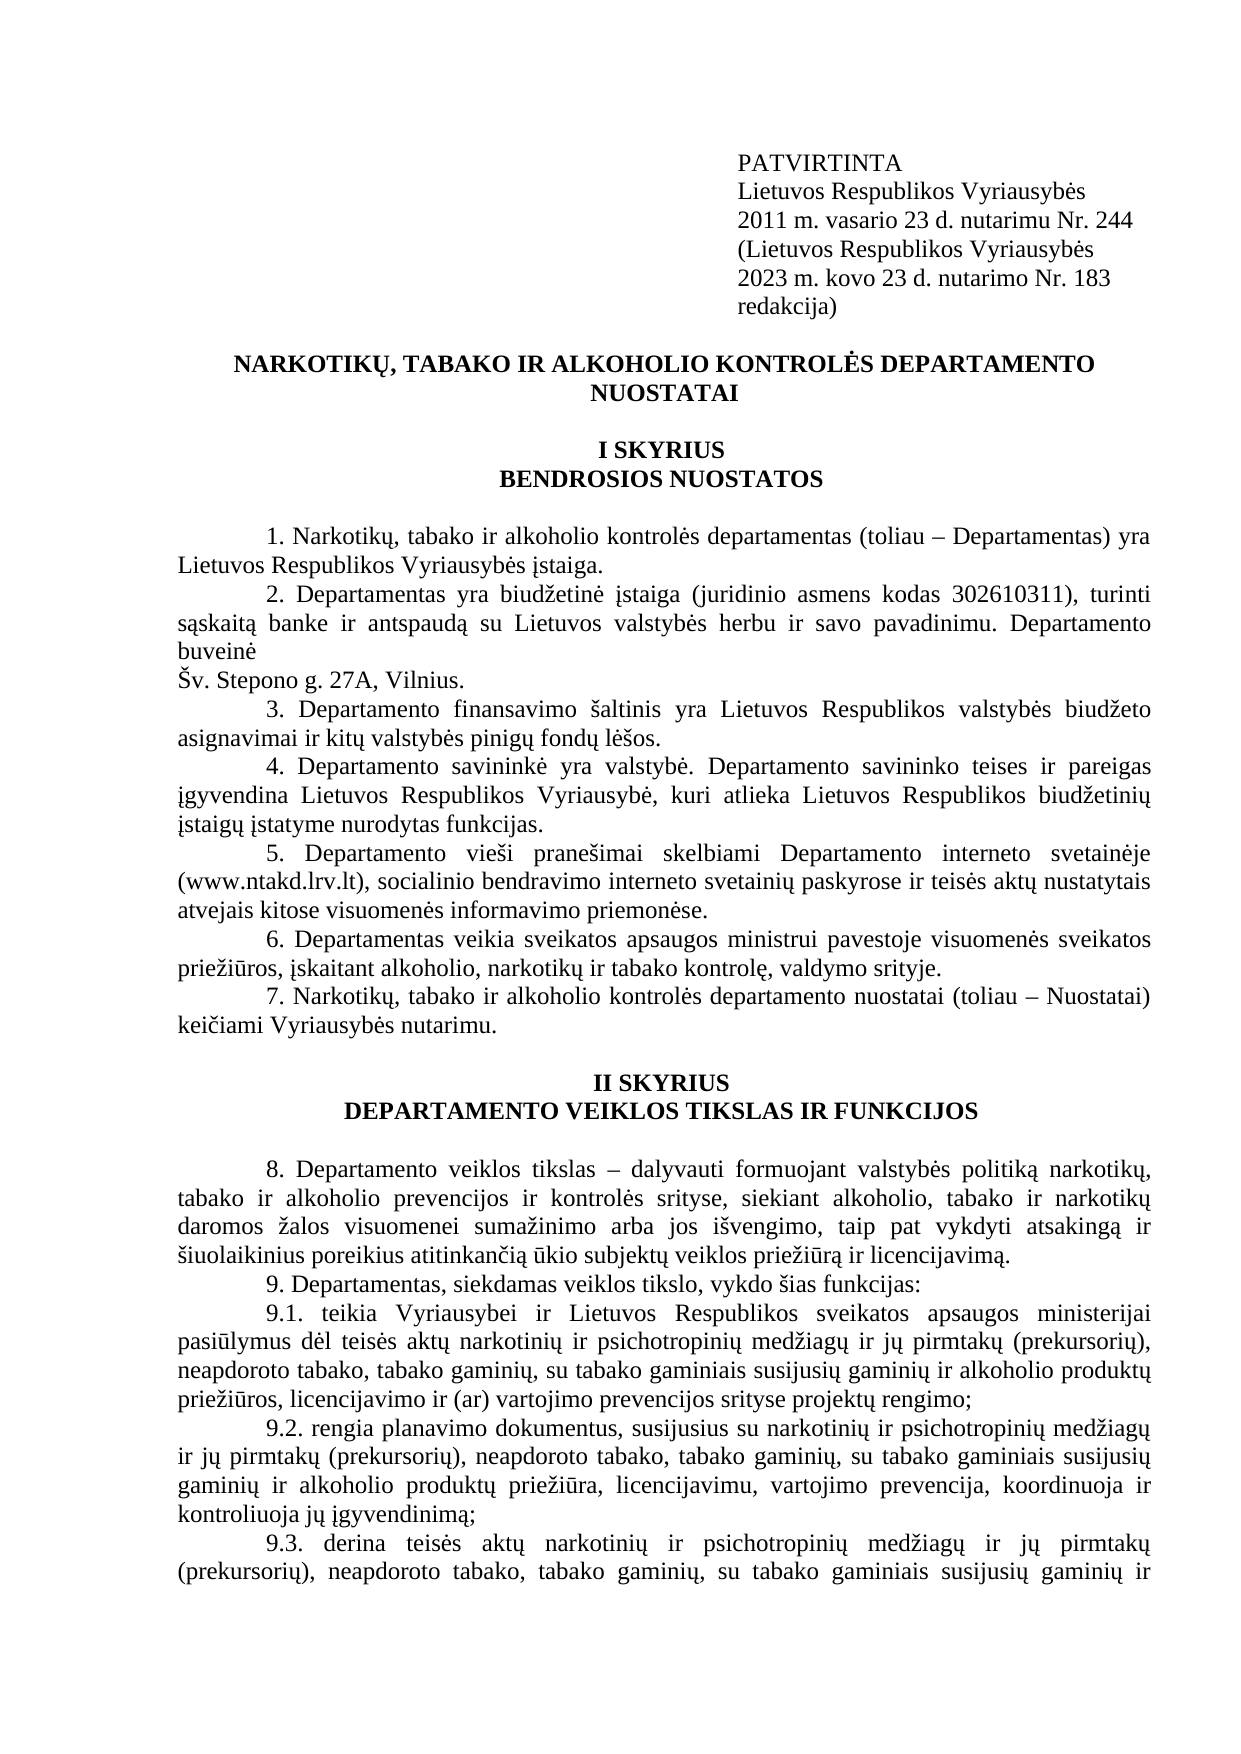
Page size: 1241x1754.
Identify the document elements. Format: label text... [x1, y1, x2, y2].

text 3. Departamento finansavimo šaltinis yra Lietuvos Respublikos valstybės biudžeto asignavimai ir kitų valstybės pinigų fondų lėšos. [177, 694, 1152, 751]
text redakcija) [737, 291, 1152, 320]
text Patvirtinta [737, 148, 1152, 176]
text Lietuvos Respublikos Vyriausybės [737, 176, 1152, 205]
text II SKYRIUS DEPARTAMENTO VEIKLOS TIKSLAS IR FUNKCIJOS [177, 1068, 1152, 1125]
text 2023 m. kovo 23 d. nutarimo Nr. 183 [737, 263, 1152, 291]
text 9. Departamentas, siekdamas veiklos tikslo, vykdo šias funkcijas: [177, 1269, 1152, 1298]
text 9.3. derina teisės aktų narkotinių ir psichotropinių medžiagų ir jų pirmtakų (prekursorių), neapdoroto tabako, tabako gaminių, su tabako gaminiais susijusių gaminių ir [177, 1528, 1152, 1585]
text I SKYRIUS BENDROSIOS NUOSTATOS [177, 435, 1152, 493]
text NARKOTIKŲ, TABAKO IR ALKOHOLIO KONTROLĖS DEPARTAMENTO NUOSTATAI [177, 349, 1152, 406]
text (Lietuvos Respublikos Vyriausybės [737, 234, 1152, 263]
text 7. Narkotikų, tabako ir alkoholio kontrolės departamento nuostatai (toliau – Nuostatai) keičiami Vyriausybės nutarimu. [177, 981, 1152, 1039]
text 2. Departamentas yra biudžetinė įstaiga (juridinio asmens kodas 302610311), turinti sąskaitą banke ir antspaudą su Lietuvos valstybės herbu ir savo pavadinimu. Departamento buveinė Šv. Stepono g. 27A, Vilnius. [177, 579, 1152, 694]
text 2011 m. vasario 23 d. nutarimu Nr. 244 [737, 205, 1152, 234]
text 9.2. rengia planavimo dokumentus, susijusius su narkotinių ir psichotropinių medžiagų ir jų pirmtakų (prekursorių), neapdoroto tabako, tabako gaminių, su tabako gaminiais susijusių gaminių ir alkoholio produktų priežiūra, licencijavimu, vartojimo prevencija, koordinuoja ir kontroliuoja jų įgyvendinimą; [177, 1413, 1152, 1528]
text 6. Departamentas veikia sveikatos apsaugos ministrui pavestoje visuomenės sveikatos priežiūros, įskaitant alkoholio, narkotikų ir tabako kontrolę, valdymo srityje. [177, 924, 1152, 981]
text 5. Departamento vieši pranešimai skelbiami Departamento interneto svetainėje (www.ntakd.lrv.lt), socialinio bendravimo interneto svetainių paskyrose ir teisės aktų nustatytais atvejais kitose visuomenės informavimo priemonėse. [177, 838, 1152, 924]
text 8. Departamento veiklos tikslas – dalyvauti formuojant valstybės politiką narkotikų, tabako ir alkoholio prevencijos ir kontrolės srityse, siekiant alkoholio, tabako ir narkotikų daromos žalos visuomenei sumažinimo arba jos išvengimo, taip pat vykdyti atsakingą ir šiuolaikinius poreikius atitinkančią ūkio subjektų veiklos priežiūrą ir licencijavimą. [177, 1154, 1152, 1269]
text 4. Departamento savininkė yra valstybė. Departamento savininko teises ir pareigas įgyvendina Lietuvos Respublikos Vyriausybė, kuri atlieka Lietuvos Respublikos biudžetinių įstaigų įstatyme nurodytas funkcijas. [177, 751, 1152, 838]
text 9.1. teikia Vyriausybei ir Lietuvos Respublikos sveikatos apsaugos ministerijai pasiūlymus dėl teisės aktų narkotinių ir psichotropinių medžiagų ir jų pirmtakų (prekursorių), neapdoroto tabako, tabako gaminių, su tabako gaminiais susijusių gaminių ir alkoholio produktų priežiūros, licencijavimo ir (ar) vartojimo prevencijos srityse projektų rengimo; [177, 1298, 1152, 1413]
text 1. Narkotikų, tabako ir alkoholio kontrolės departamentas (toliau – Departamentas) yra Lietuvos Respublikos Vyriausybės įstaiga. [177, 521, 1152, 579]
